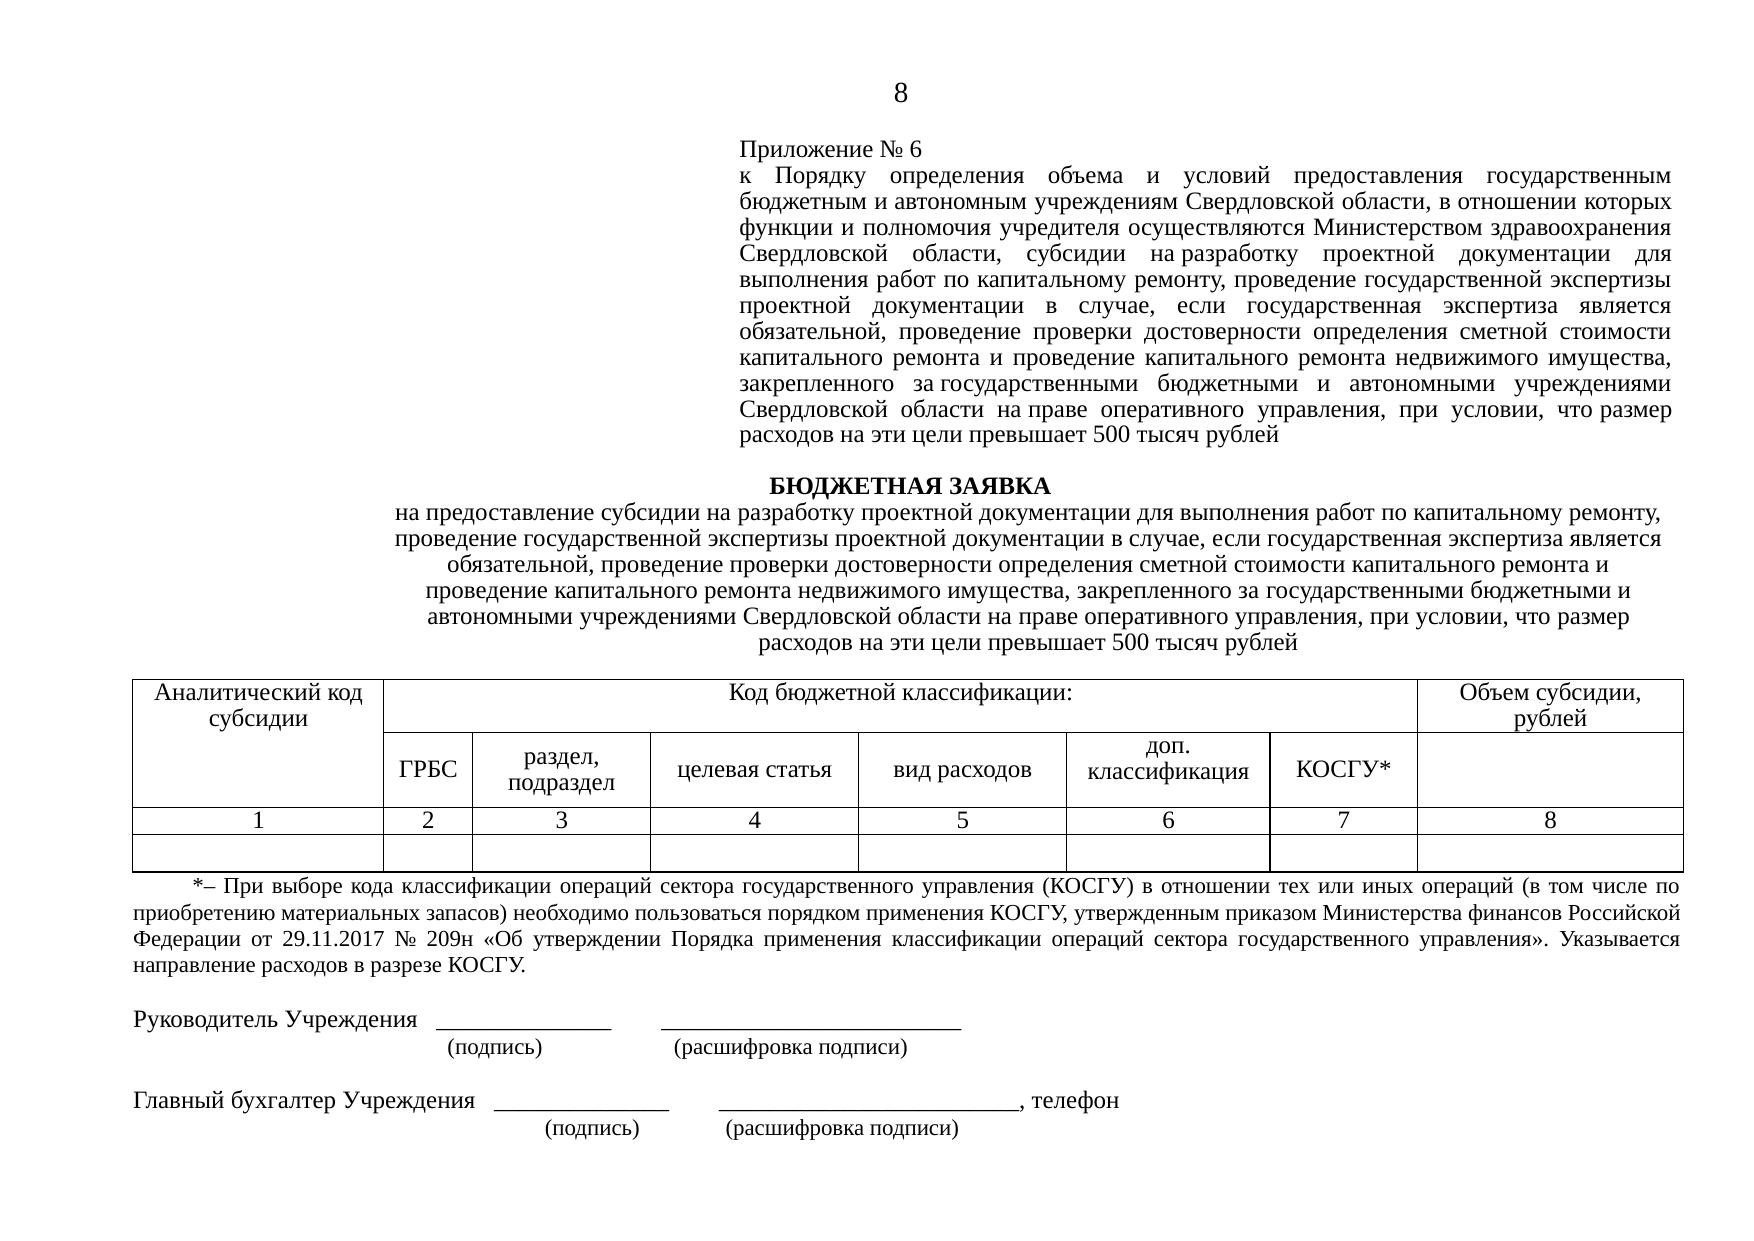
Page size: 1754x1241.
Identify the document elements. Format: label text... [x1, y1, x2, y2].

table_cell Объем субсидии, рублей [1418, 680, 1429, 732]
table_cell 2 [384, 808, 395, 834]
table_cell 7 [1406, 808, 1417, 834]
table_cell 3 [473, 808, 484, 834]
table_cell раздел, подраздел [473, 733, 650, 807]
table_cell 5 [1055, 808, 1066, 834]
table_cell 7 [1271, 808, 1281, 834]
table_cell Аналитический код субсидии [133, 680, 383, 807]
table_cell 3 [639, 808, 650, 834]
table_cell 8 [1672, 808, 1683, 834]
table_cell [1271, 835, 1417, 871]
table_cell целевая статья [651, 733, 858, 807]
table_cell ГРБС [384, 733, 472, 807]
table_cell [473, 835, 650, 871]
table_cell 4 [847, 808, 858, 834]
table_cell [133, 835, 383, 871]
table_cell 5 [859, 808, 870, 834]
text *– При выборе кода классификации операций сектора государственного управления (КОСГУ) в отношении тех или иных операций (в том числе по приобретению материальных запасов) необходимо пользоваться порядком применения КОСГУ, утвержденным приказом Министерства финансов Российской Федерации от 29.11.2017 № 209н «Об утверждении Порядка применения классификации операций сектора государственного управления». Указывается направление расходов в разрезе КОСГУ. [133, 873, 1683, 978]
table_cell [1067, 835, 1269, 871]
table_cell [1418, 835, 1683, 871]
table_cell 4 [651, 808, 662, 834]
text (подпись) (расшифровка подписи) [118, 1114, 1683, 1141]
table_cell [651, 835, 858, 871]
table_header Приложение № 6 к Порядку определения объема и условий предоставления государственным бюджетным и автономным учреждениям Свердловской области, в отношении которых функции и полномочия учредителя осуществляются Министерством здравоохранения Свердловской области, субсидии на разработку проектной документации для выполнения работ по капитальному ремонту, проведение государственной экспертизы проектной документации в случае, если государственная экспертиза является обязательной, проведение проверки достоверности определения сметной стоимости капитального ремонта и проведение капитального ремонта недвижимого имущества, закрепленного за государственными бюджетными и автономными учреждениями Свердловской области на праве оперативного управления, при условии, что размер расходов на эти цели превышает 500 тысяч рублей БЮДЖЕТНАЯ ЗАЯВКА на предоставление субсидии на разработку проектной документации для выполнения работ по капитальному ремонту, проведение государственной экспертизы проектной документации в случае, если государственная экспертиза является обязательной, проведение проверки достоверности определения сметной стоимости капитального ремонта и проведение капитального ремонта недвижимого имущества, закрепленного за государственными бюджетными и автономными учреждениями Свердловской области на праве оперативного управления, при условии, что размер расходов на эти цели превышает 500 тысяч рублей [392, 137, 1683, 679]
table_cell Код бюджетной классификации: [384, 680, 1417, 732]
table_cell 1 [133, 808, 144, 834]
table_header [133, 137, 384, 679]
text Главный бухгалтер Учреждения ______________ ________________________, телефон [118, 1086, 1683, 1114]
text (подпись) (расшифровка подписи) [118, 1033, 1683, 1059]
table_cell Объем субсидии, рублей [1672, 680, 1683, 732]
table_header [384, 137, 392, 679]
table_cell [1418, 733, 1683, 807]
table_cell вид расходов [859, 733, 1066, 807]
table_cell 2 [461, 808, 472, 834]
table_cell доп. классификация [1067, 733, 1269, 807]
table_cell 1 [372, 808, 383, 834]
table_cell 8 [1418, 808, 1429, 834]
table_header [1683, 137, 1687, 679]
table_cell [859, 835, 1066, 871]
table_cell [384, 835, 472, 871]
text Руководитель Учреждения ______________ ________________________ [118, 1004, 1683, 1033]
table_cell КОСГУ* [1271, 733, 1417, 807]
